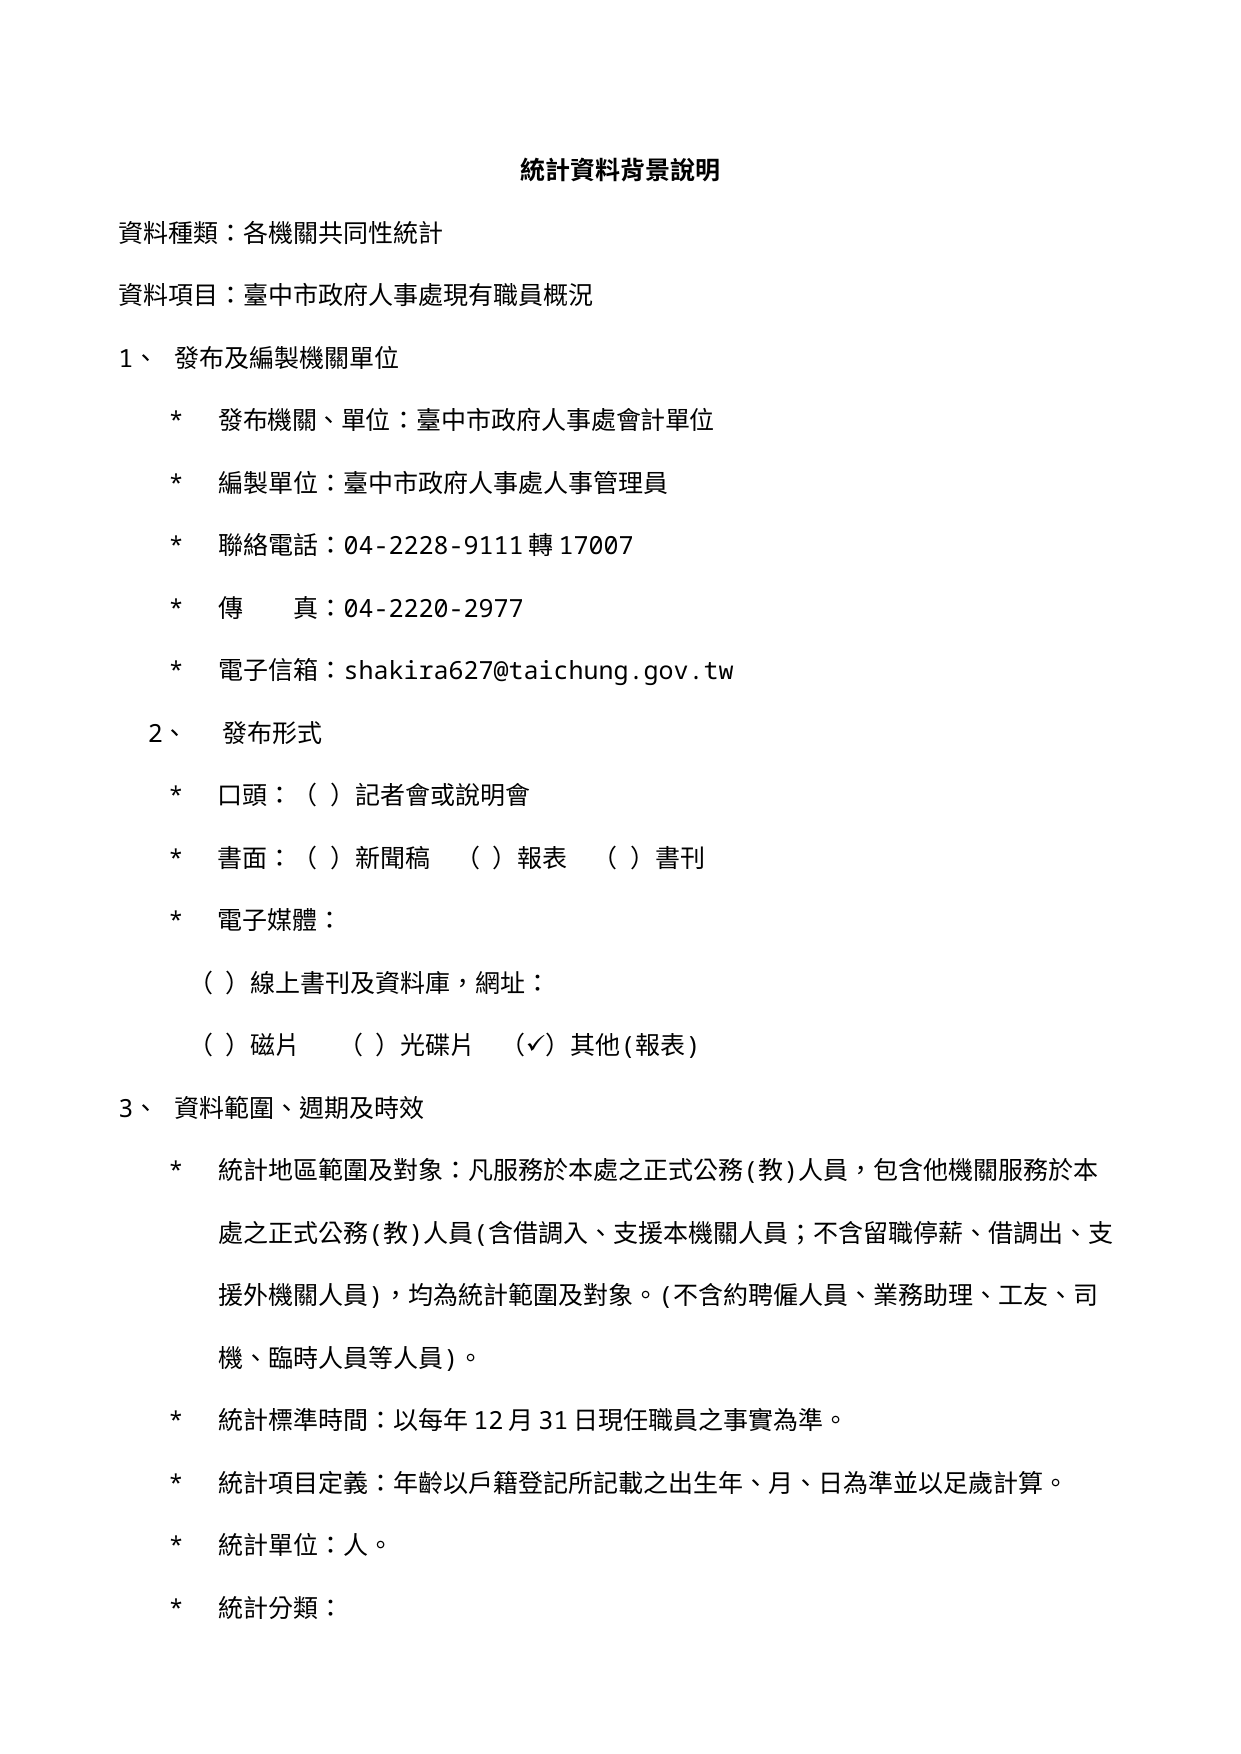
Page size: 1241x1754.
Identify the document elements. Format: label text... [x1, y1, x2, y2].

list 發布形式 [148, 689, 1122, 752]
list 發布機關、單位：臺中市政府人事處會計單位 [168, 377, 1122, 439]
list 聯絡電話：04-2228-9111轉17007 [168, 502, 1122, 564]
list 書面：（ ）新聞稿 （ ）報表 （ ）書刊 [168, 814, 1122, 877]
list 統計分類： [168, 1564, 1122, 1627]
list 統計標準時間：以每年12月31日現任職員之事實為準。 [168, 1377, 1122, 1439]
text （ ）磁片 （ ）光碟片 （）其他(報表) [188, 1002, 1156, 1064]
list 編製單位：臺中市政府人事處人事管理員 [168, 439, 1122, 502]
text 資料種類：各機關共同性統計 [118, 189, 1122, 252]
list 發布及編製機關單位 [118, 314, 1122, 377]
list 電子媒體： [168, 877, 1122, 939]
list 資料範圍、週期及時效 [118, 1064, 1122, 1127]
text 資料項目：臺中市政府人事處現有職員概況 [118, 252, 1122, 314]
list 口頭：（ ）記者會或說明會 [168, 752, 1122, 814]
list 統計單位：人。 [168, 1502, 1122, 1564]
text （ ）線上書刊及資料庫，網址： [188, 939, 1156, 1002]
list 傳 真：04-2220-2977 [168, 564, 1122, 627]
list 統計地區範圍及對象：凡服務於本處之正式公務(教)人員，包含他機關服務於本處之正式公務(教)人員(含借調入、支援本機關人員；不含留職停薪、借調出、支援外機關人員)，均為統計範圍及對象。(不含約聘僱人員、業務助理、工友、司機、臨時人員等人員)。 [168, 1127, 1122, 1377]
text 統計資料背景說明 [118, 127, 1122, 189]
list 電子信箱：shakira627@taichung.gov.tw [168, 627, 1122, 689]
list 統計項目定義：年齡以戶籍登記所記載之出生年、月、日為準並以足歲計算。 [168, 1439, 1122, 1502]
